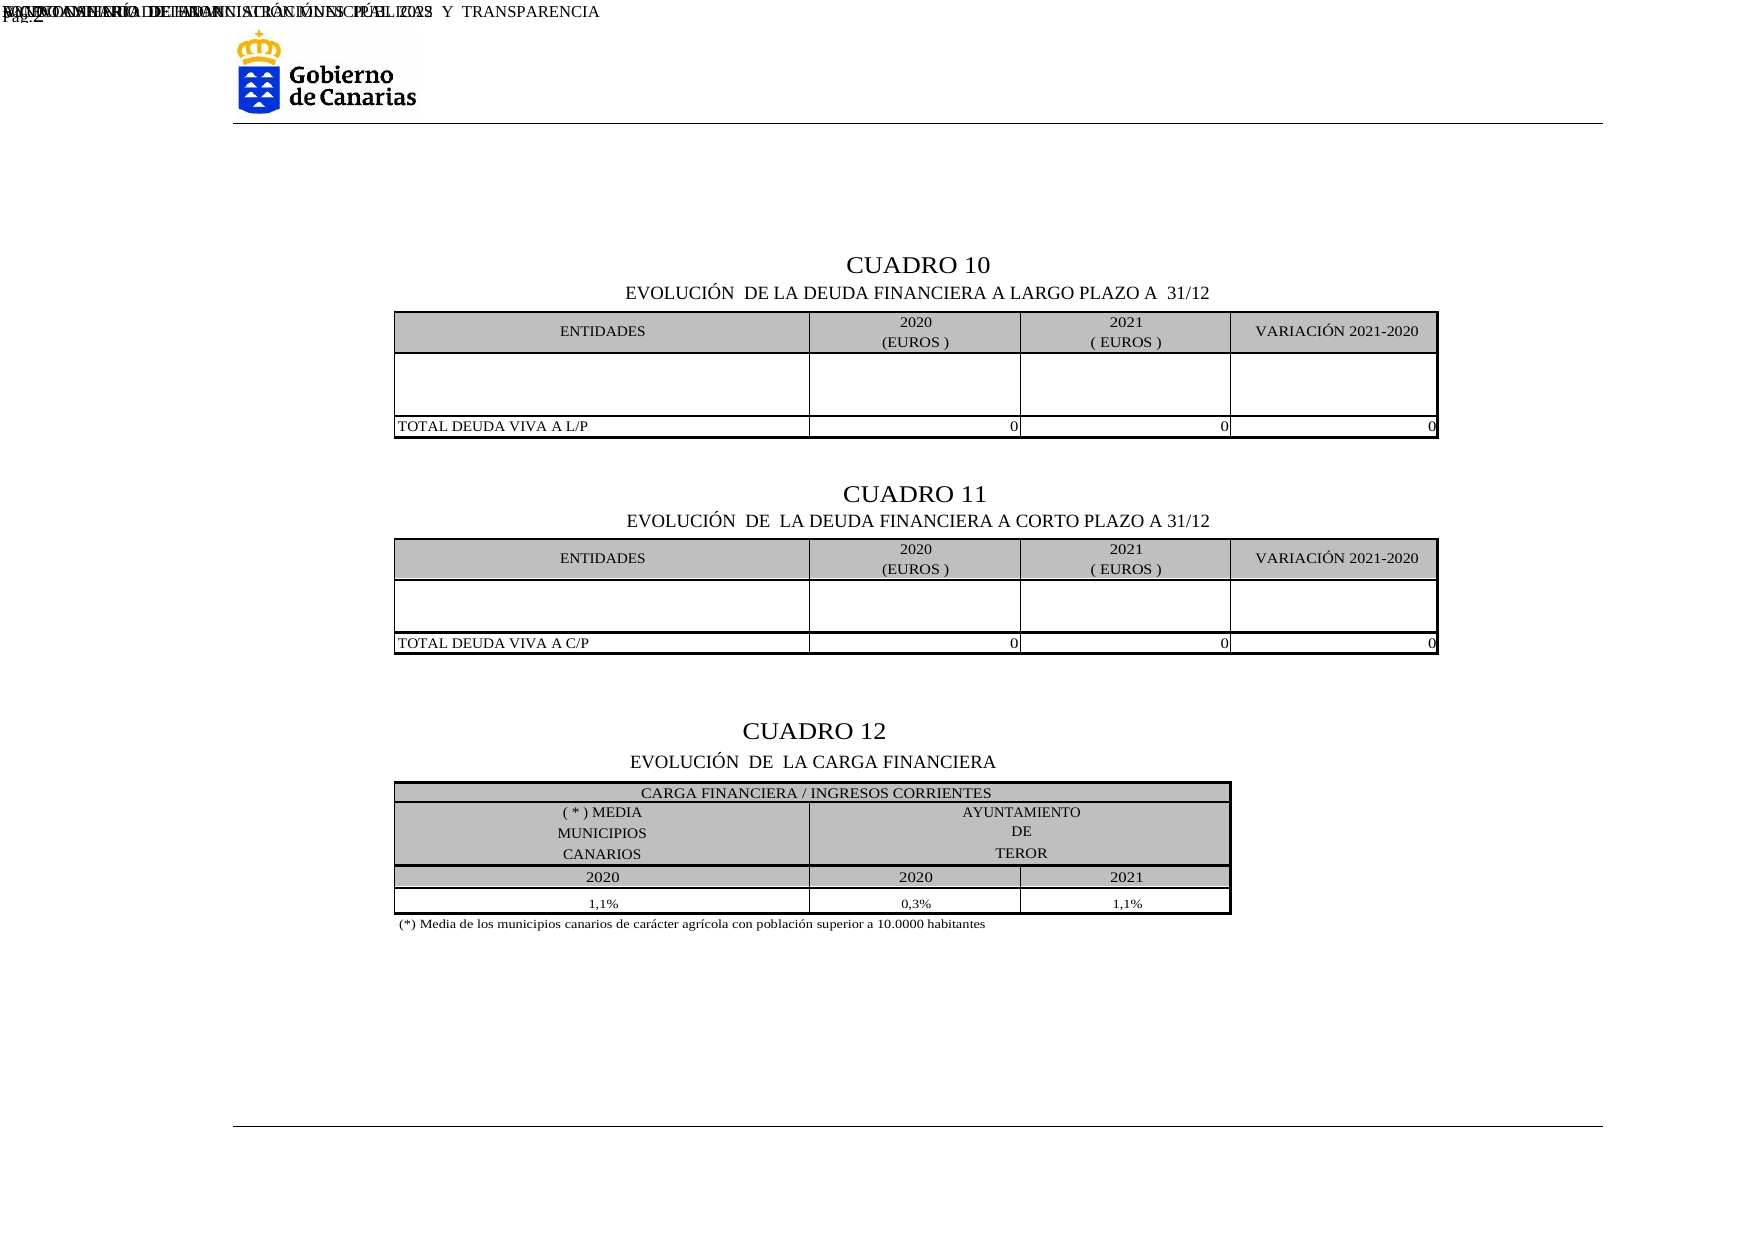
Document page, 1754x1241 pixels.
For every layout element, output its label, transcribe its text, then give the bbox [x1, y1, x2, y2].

table_cell 0 [810, 634, 1020, 652]
table_cell 2021 [1021, 867, 1229, 886]
text EVOLUCIÓN DE LA DEUDA FINANCIERA A LARGO PLAZO A 31/12 [526, 282, 1309, 303]
table_cell 2020 [810, 867, 1020, 886]
table_cell AYUNTAMIENTO DE TEROR [810, 803, 1229, 864]
table_header CARGA FINANCIERA / INGRESOS CORRIENTES [395, 784, 1229, 801]
picture [236, 29, 423, 117]
table_cell [1231, 581, 1436, 631]
table_header VARIACIÓN 2021-2020 [1231, 540, 1436, 578]
table_cell [1021, 354, 1230, 415]
table_cell [810, 354, 1020, 415]
table_cell 0 [1231, 417, 1436, 436]
text CUADRO 10 [526, 251, 1310, 279]
table_header ENTIDADES [395, 540, 809, 578]
table_cell 0 [1021, 417, 1230, 436]
text (*) Media de los municipios canarios de carácter agrícola con población superior a 10.0000 habitantes [399, 917, 1614, 931]
table_cell [395, 354, 809, 415]
table_header ENTIDADES [395, 313, 809, 352]
table_cell [1231, 354, 1436, 415]
table_cell [810, 581, 1020, 631]
table_cell 0,3% [810, 889, 1020, 912]
table_cell 1,1% [1021, 889, 1229, 912]
table_cell 0 [1021, 634, 1230, 652]
text EVOLUCIÓN DE LA CARGA FINANCIERA [317, 751, 1309, 772]
text EVOLUCIÓN DE LA DEUDA FINANCIERA A CORTO PLAZO A 31/12 [526, 510, 1311, 531]
table_header 2021 ( EUROS ) [1021, 313, 1230, 352]
table_cell 1,1% [395, 889, 809, 912]
table_cell TOTAL DEUDA VIVA A L/P [395, 417, 809, 436]
table_cell 2020 [395, 867, 809, 886]
table_header 2020 (EUROS ) [810, 540, 1020, 578]
table_cell [395, 581, 809, 631]
table_cell [1021, 581, 1230, 631]
table_cell ( * ) MEDIA MUNICIPIOS CANARIOS [395, 803, 809, 864]
table_cell 0 [1231, 634, 1436, 652]
table_cell TOTAL DEUDA VIVA A C/P [395, 634, 809, 652]
table_cell 0 [810, 417, 1020, 436]
text CUADRO 12 [319, 717, 1309, 745]
table_header VARIACIÓN 2021-2020 [1231, 313, 1436, 352]
text CUADRO 11 [520, 480, 1309, 507]
table_header 2021 ( EUROS ) [1021, 540, 1230, 578]
table_header 2020 (EUROS ) [810, 313, 1020, 352]
